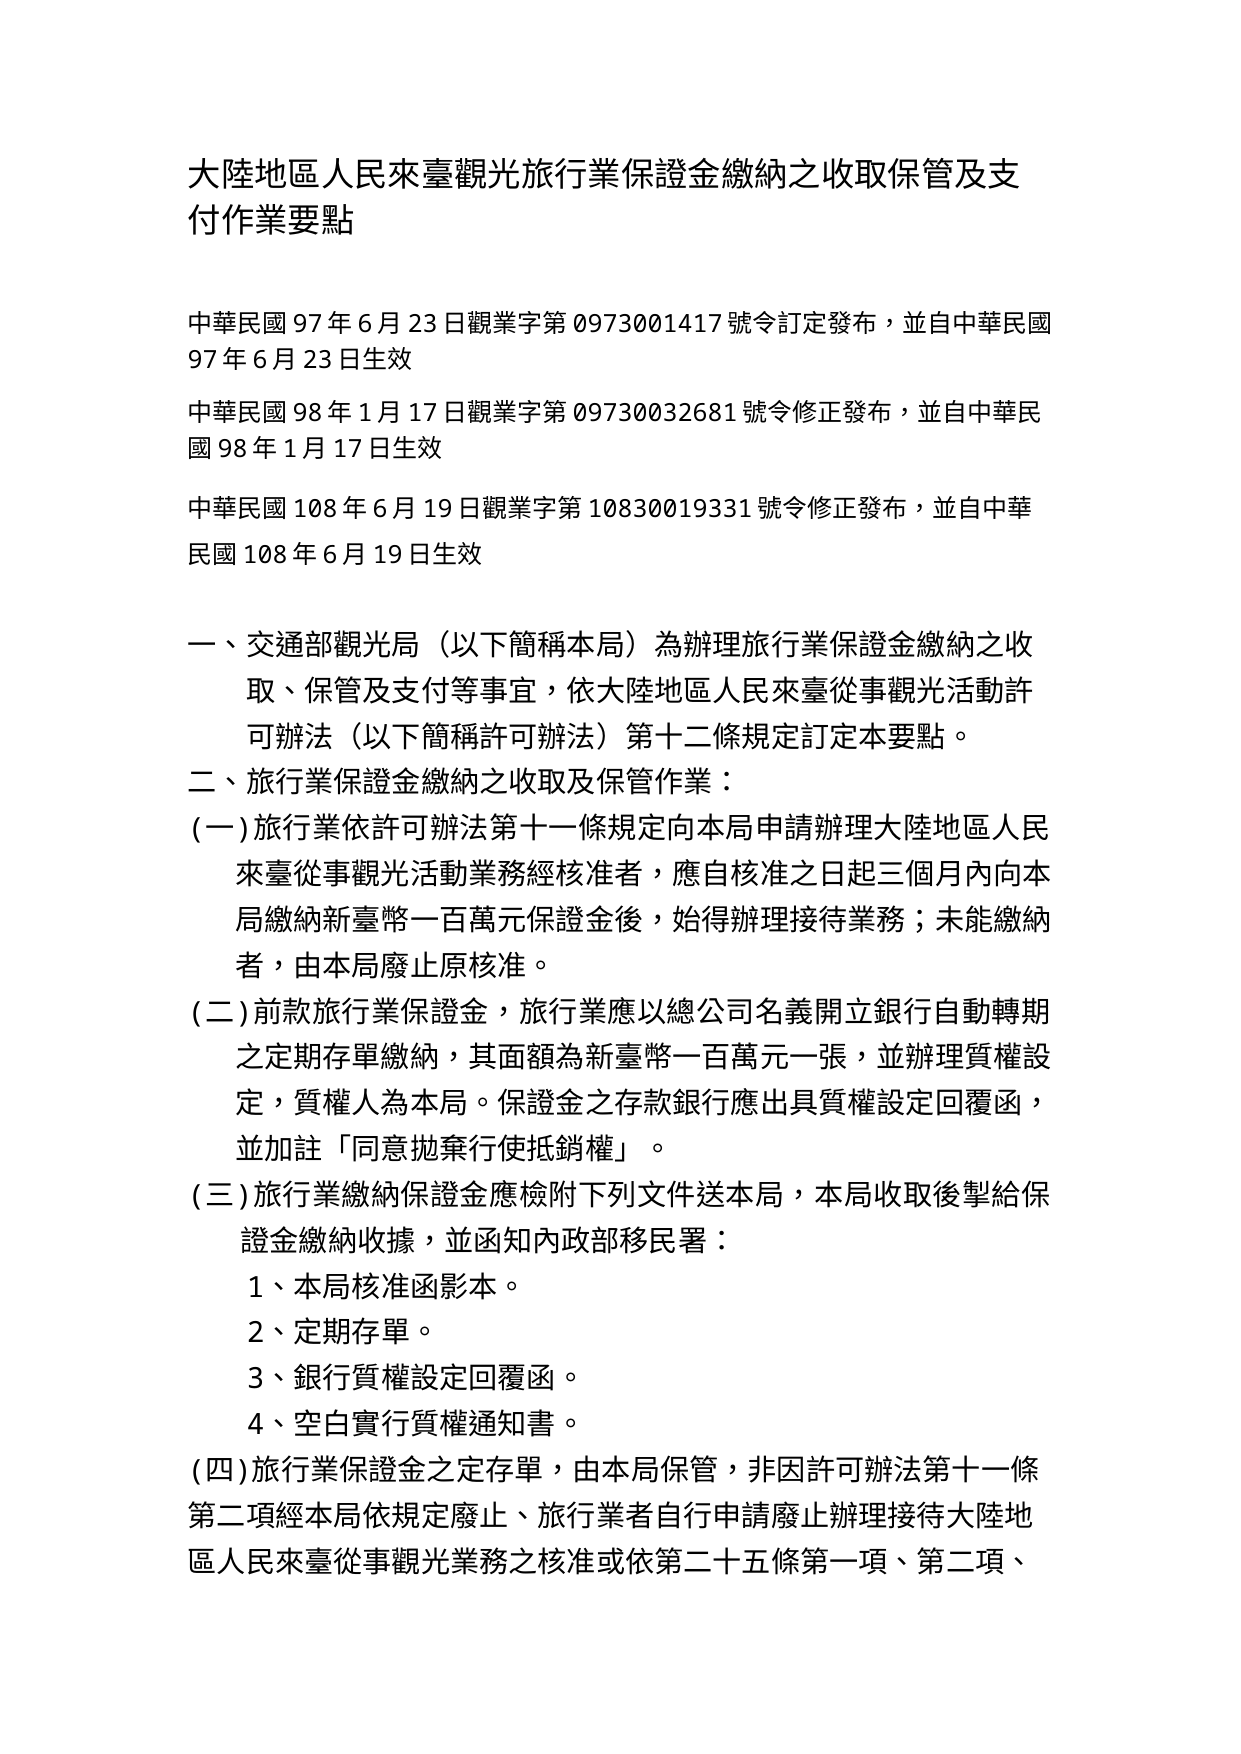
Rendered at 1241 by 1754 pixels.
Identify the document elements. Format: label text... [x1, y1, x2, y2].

text (四)旅行業保證金之定存單，由本局保管，非因許可辦法第十一條第二項經本局依規定廢止、旅行業者自行申請廢止辦理接待大陸地區人民來臺從事觀光業務之核准或依第二十五條第一項、第二項、 [187, 1444, 1053, 1581]
text 3、銀行質權設定回覆函。 [229, 1352, 1053, 1398]
text 中華民國97年6月23日觀業字第0973001417號令訂定發布，並自中華民國97年6月23日生效 [187, 304, 1053, 376]
text 2、定期存單。 [229, 1306, 1053, 1352]
text (二)前款旅行業保證金，旅行業應以總公司名義開立銀行自動轉期之定期存單繳納，其面額為新臺幣一百萬元一張，並辦理質權設定，質權人為本局。保證金之存款銀行應出具質權設定回覆函，並加註「同意拋棄行使抵銷權」。 [187, 985, 1053, 1169]
text 中華民國108年6月19日觀業字第10830019331號令修正發布，並自中華民國108年6月19日生效 [187, 481, 1053, 573]
text 一、交通部觀光局（以下簡稱本局）為辦理旅行業保證金繳納之收取、保管及支付等事宜，依大陸地區人民來臺從事觀光活動許可辦法（以下簡稱許可辦法）第十二條規定訂定本要點。 [187, 619, 1053, 756]
text 二、旅行業保證金繳納之收取及保管作業： [187, 756, 1053, 802]
text 4、空白實行質權通知書。 [229, 1398, 1053, 1444]
text (三)旅行業繳納保證金應檢附下列文件送本局，本局收取後掣給保證金繳納收據，並函知內政部移民署： [187, 1169, 1053, 1260]
text (一)旅行業依許可辦法第十一條規定向本局申請辦理大陸地區人民來臺從事觀光活動業務經核准者，應自核准之日起三個月內向本局繳納新臺幣一百萬元保證金後，始得辦理接待業務；未能繳納者，由本局廢止原核准。 [187, 802, 1053, 985]
text 1、本局核准函影本。 [229, 1260, 1053, 1306]
text 中華民國98年1月17日觀業字第09730032681號令修正發布，並自中華民國98年1月17日生效 [187, 392, 1053, 465]
text 大陸地區人民來臺觀光旅行業保證金繳納之收取保管及支付作業要點 [187, 150, 1053, 242]
